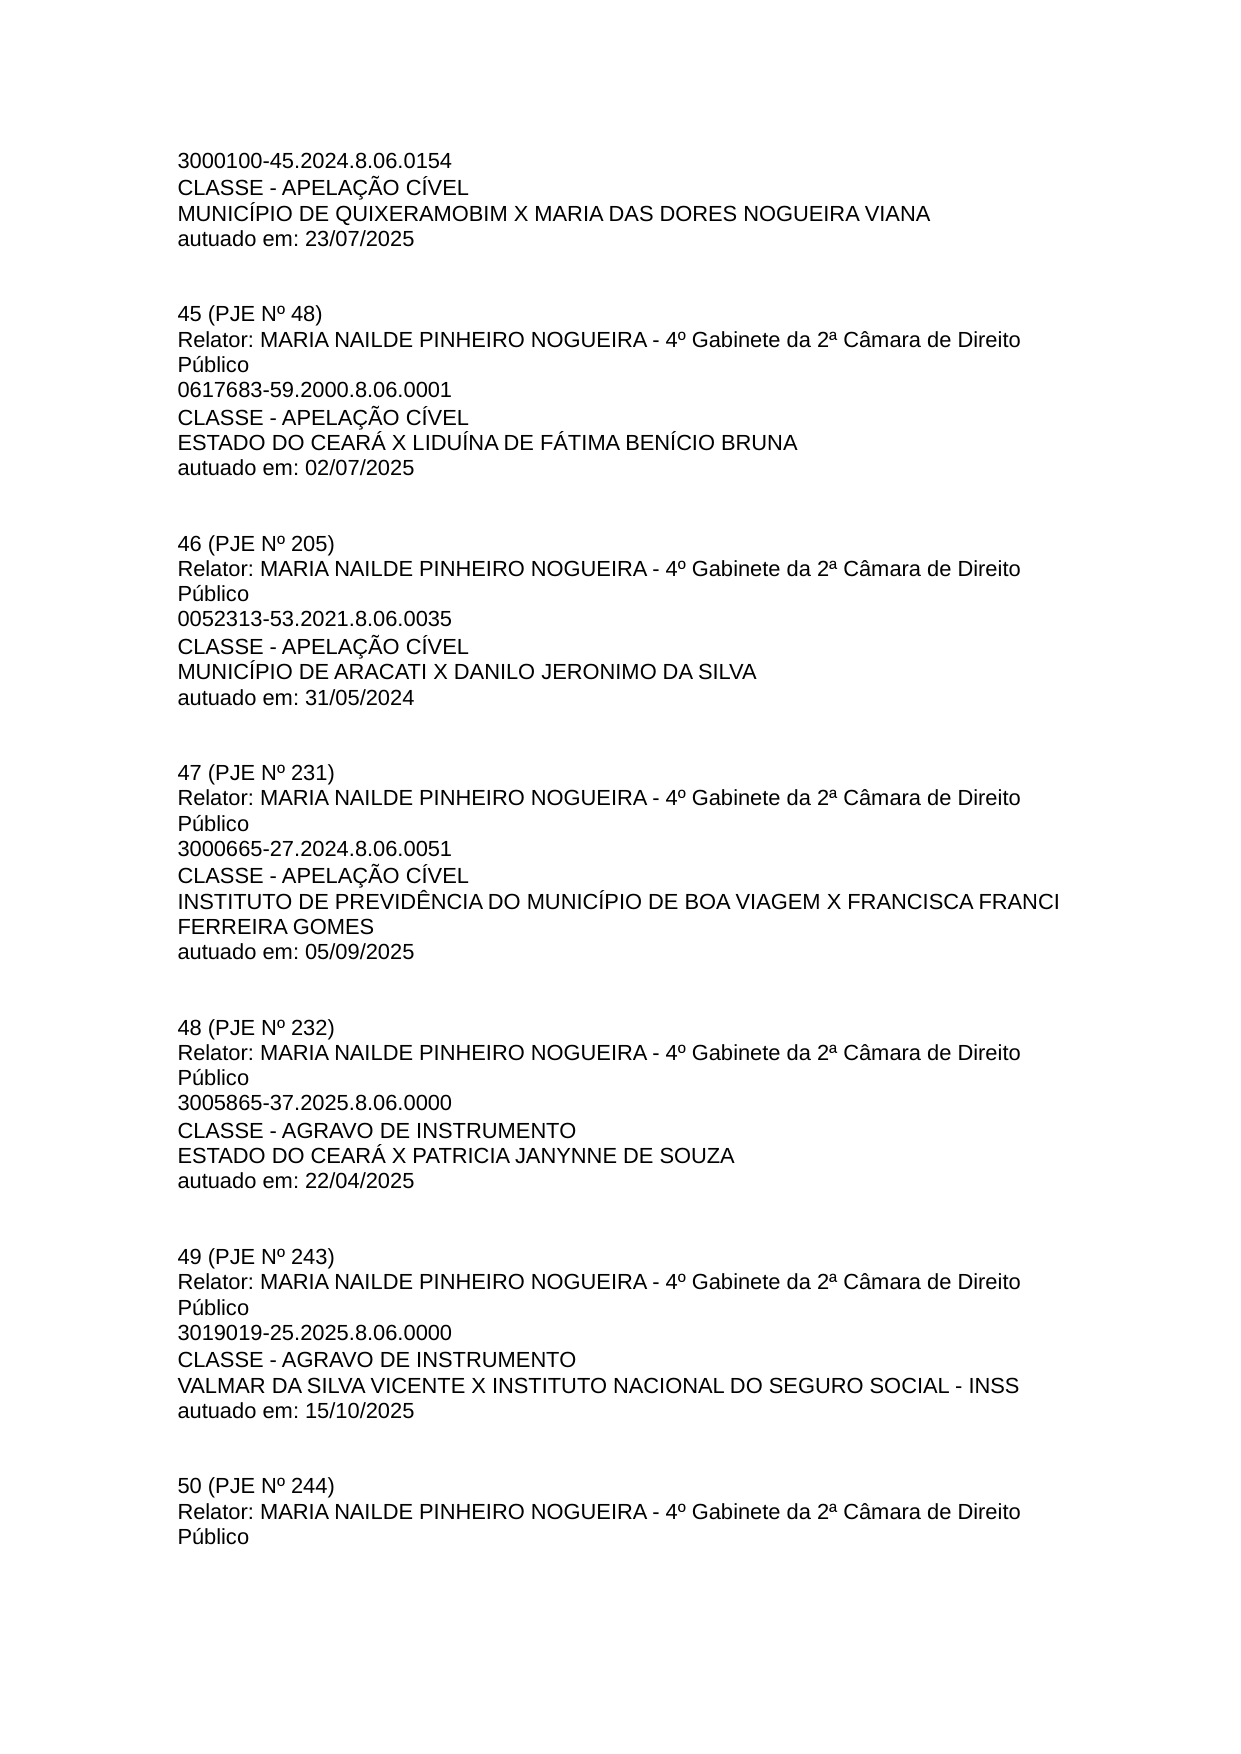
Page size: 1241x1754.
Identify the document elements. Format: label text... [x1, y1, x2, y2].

subtitle 0052313-53.2021.8.06.0035 [177, 606, 1063, 632]
text Relator: MARIA NAILDE PINHEIRO NOGUEIRA - 4º Gabinete da 2ª Câmara de Direito Público [177, 785, 1063, 836]
text CLASSE - APELAÇÃO CÍVEL INSTITUTO DE PREVIDÊNCIA DO MUNICÍPIO DE BOA VIAGEM X FRANCISCA FRANCI FERREIRA GOMES autuado em: 05/09/2025 [177, 863, 1063, 964]
text CLASSE - APELAÇÃO CÍVEL MUNICÍPIO DE QUIXERAMOBIM X MARIA DAS DORES NOGUEIRA VIANA autuado em: 23/07/2025 [177, 175, 1063, 251]
text CLASSE - AGRAVO DE INSTRUMENTO ESTADO DO CEARÁ X PATRICIA JANYNNE DE SOUZA autuado em: 22/04/2025 [177, 1118, 1063, 1194]
text CLASSE - APELAÇÃO CÍVEL ESTADO DO CEARÁ X LIDUÍNA DE FÁTIMA BENÍCIO BRUNA autuado em: 02/07/2025 [177, 405, 1063, 480]
text CLASSE - APELAÇÃO CÍVEL MUNICÍPIO DE ARACATI X DANILO JERONIMO DA SILVA autuado em: 31/05/2024 [177, 634, 1063, 710]
text 49 (PJE Nº 243) [177, 1244, 1063, 1269]
subtitle 3000665-27.2024.8.06.0051 [177, 836, 1063, 861]
text 45 (PJE Nº 48) [177, 301, 1063, 327]
text 48 (PJE Nº 232) [177, 1015, 1063, 1040]
text Relator: MARIA NAILDE PINHEIRO NOGUEIRA - 4º Gabinete da 2ª Câmara de Direito Público [177, 1269, 1063, 1320]
text 46 (PJE Nº 205) [177, 531, 1063, 556]
subtitle 3005865-37.2025.8.06.0000 [177, 1090, 1063, 1116]
text Relator: MARIA NAILDE PINHEIRO NOGUEIRA - 4º Gabinete da 2ª Câmara de Direito Público [177, 1040, 1063, 1090]
text 50 (PJE Nº 244) [177, 1473, 1063, 1499]
subtitle 0617683-59.2000.8.06.0001 [177, 377, 1063, 402]
subtitle 3019019-25.2025.8.06.0000 [177, 1320, 1063, 1345]
text 47 (PJE Nº 231) [177, 760, 1063, 785]
text Relator: MARIA NAILDE PINHEIRO NOGUEIRA - 4º Gabinete da 2ª Câmara de Direito Público [177, 1499, 1063, 1549]
text Relator: MARIA NAILDE PINHEIRO NOGUEIRA - 4º Gabinete da 2ª Câmara de Direito Público [177, 327, 1063, 377]
text CLASSE - AGRAVO DE INSTRUMENTO VALMAR DA SILVA VICENTE X INSTITUTO NACIONAL DO SEGURO SOCIAL - INSS autuado em: 15/10/2025 [177, 1347, 1063, 1423]
text Relator: MARIA NAILDE PINHEIRO NOGUEIRA - 4º Gabinete da 2ª Câmara de Direito Público [177, 556, 1063, 606]
subtitle 3000100-45.2024.8.06.0154 [177, 148, 1063, 173]
